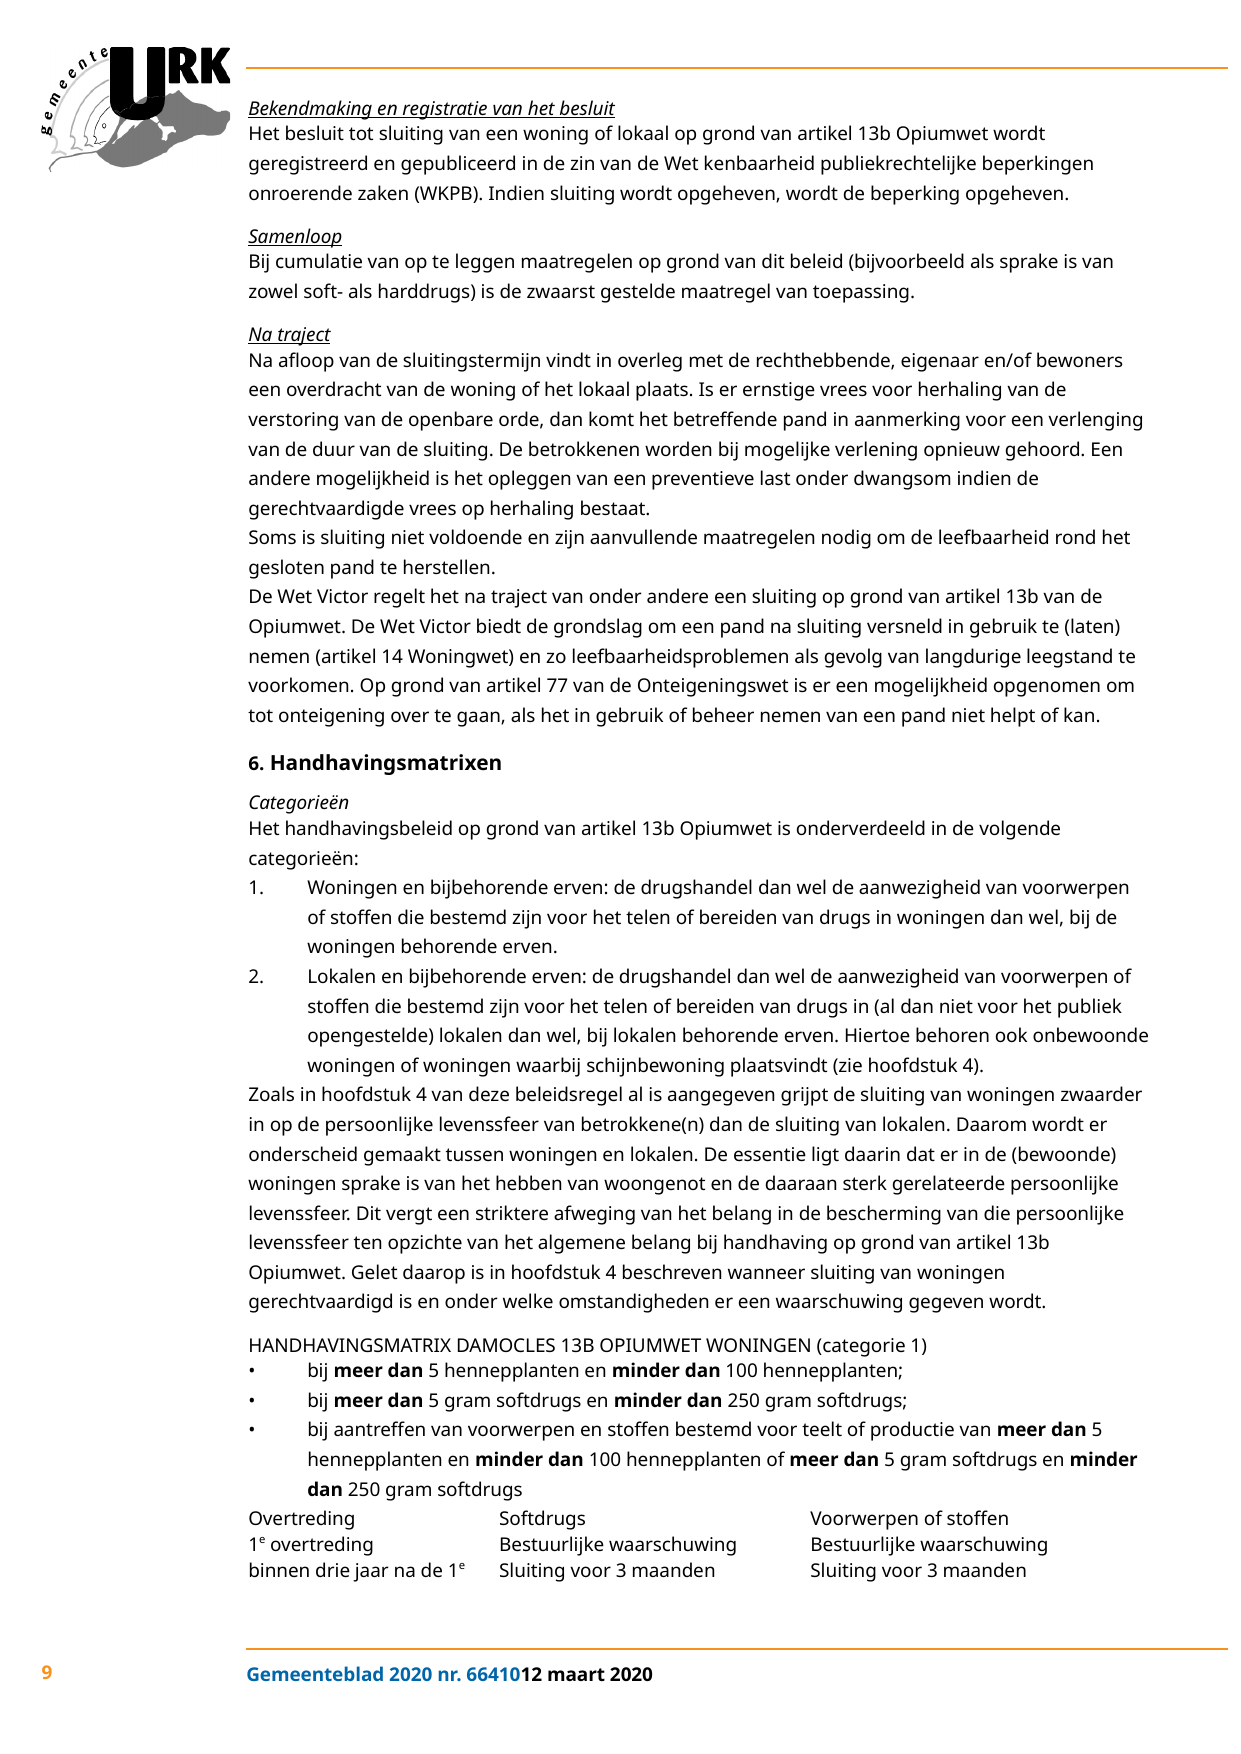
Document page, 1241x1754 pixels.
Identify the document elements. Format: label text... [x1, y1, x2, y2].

text HANDHAVINGSMATRIX DAMOCLES 13B OPIUMWET WONINGEN (categorie 1) [248, 1332, 1152, 1357]
table_cell 2e overtreding binnen drie jaar na de 1e overtreding [248, 1557, 499, 1583]
text Na afloop van de sluitingstermijn vindt in overleg met de rechthebbende, eigenaar en/of bewoners een overdracht van de woning of het lokaal plaats. Is er ernstige vrees voor herhaling van de verstoring van de openbare orde, dan komt het betreffende pand in aanmerking voor een verlenging van de duur van de sluiting. De betrokkenen worden bij mogelijke verlening opnieuw gehoord. Een andere mogelijkheid is het opleggen van een preventieve last onder dwangsom indien de gerechtvaardigde vrees op herhaling bestaat. [248, 347, 1152, 521]
text Na traject [248, 321, 1152, 347]
text Bij cumulatie van op te leggen maatregelen op grond van dit beleid (bijvoorbeeld als sprake is van zowel soft- als harddrugs) is de zwaarst gestelde maatregel van toepassing. [248, 248, 1152, 304]
table_cell 1e overtreding [248, 1531, 499, 1557]
text Samenloop [248, 223, 1152, 248]
list Woningen en bijbehorende erven: de drugshandel dan wel de aanwezigheid van voorwerpen of stoffen die bestemd zijn voor het telen of bereiden van drugs in woningen dan wel, bij de woningen behorende erven. [248, 874, 1152, 959]
table_cell Bestuurlijke waarschuwing [810, 1531, 1152, 1557]
table_header Softdrugs [499, 1506, 810, 1531]
table_cell Sluiting voor 3 maanden [810, 1557, 1152, 1583]
table_cell Sluiting voor 3 maanden [499, 1557, 810, 1583]
table_cell Bestuurlijke waarschuwing [499, 1531, 810, 1557]
list Lokalen en bijbehorende erven: de drugshandel dan wel de aanwezigheid van voorwerpen of stoffen die bestemd zijn voor het telen of bereiden van drugs in (al dan niet voor het publiek opengestelde) lokalen dan wel, bij lokalen behorende erven. Hiertoe behoren ook onbewoonde woningen of woningen waarbij schijnbewoning plaatsvindt (zie hoofdstuk 4). [248, 963, 1152, 1078]
text Categorieën [248, 789, 1152, 815]
text Bekendmaking en registratie van het besluit [248, 95, 1152, 121]
list bij meer dan 5 gram softdrugs en minder dan 250 gram softdrugs; [248, 1387, 1152, 1413]
text 6. Handhavingsmatrixen [248, 748, 1152, 776]
text Zoals in hoofdstuk 4 van deze beleidsregel al is aangegeven grijpt de sluiting van woningen zwaarder in op de persoonlijke levenssfeer van betrokkene(n) dan de sluiting van lokalen. Daarom wordt er onderscheid gemaakt tussen woningen en lokalen. De essentie ligt daarin dat er in de (bewoonde) woningen sprake is van het hebben van woongenot en de daaraan sterk gerelateerde persoonlijke levenssfeer. Dit vergt een striktere afweging van het belang in de bescherming van die persoonlijke levenssfeer ten opzichte van het algemene belang bij handhaving op grond van artikel 13b Opiumwet. Gelet daarop is in hoofdstuk 4 beschreven wanneer sluiting van woningen gerechtvaardigd is en onder welke omstandigheden er een waarschuwing gegeven wordt. [248, 1082, 1152, 1314]
list bij aantreffen van voorwerpen en stoffen bestemd voor teelt of productie van meer dan 5 hennepplanten en minder dan 100 hennepplanten of meer dan 5 gram softdrugs en minder dan 250 gram softdrugs [248, 1417, 1152, 1502]
text Het handhavingsbeleid op grond van artikel 13b Opiumwet is onderverdeeld in de volgende categorieën: [248, 815, 1152, 871]
list bij meer dan 5 hennepplanten en minder dan 100 hennepplanten; [248, 1357, 1152, 1383]
text Soms is sluiting niet voldoende en zijn aanvullende maatregelen nodig om de leefbaarheid rond het gesloten pand te herstellen. [248, 524, 1152, 580]
picture [41, 47, 231, 172]
text De Wet Victor regelt het na traject van onder andere een sluiting op grond van artikel 13b van de Opiumwet. De Wet Victor biedt de grondslag om een pand na sluiting versneld in gebruik te (laten) nemen (artikel 14 Woningwet) en zo leefbaarheidsproblemen als gevolg van langdurige leegstand te voorkomen. Op grond van artikel 77 van de Onteigeningswet is er een mogelijkheid opgenomen om tot onteigening over te gaan, als het in gebruik of beheer nemen van een pand niet helpt of kan. [248, 584, 1152, 728]
table_header Overtreding [248, 1506, 499, 1531]
table_header Voorwerpen of stoffen [810, 1506, 1152, 1531]
text Het besluit tot sluiting van een woning of lokaal op grond van artikel 13b Opiumwet wordt geregistreerd en gepubliceerd in de zin van de Wet kenbaarheid publiekrechtelijke beperkingen onroerende zaken (WKPB). Indien sluiting wordt opgeheven, wordt de beperking opgeheven. [248, 121, 1152, 205]
